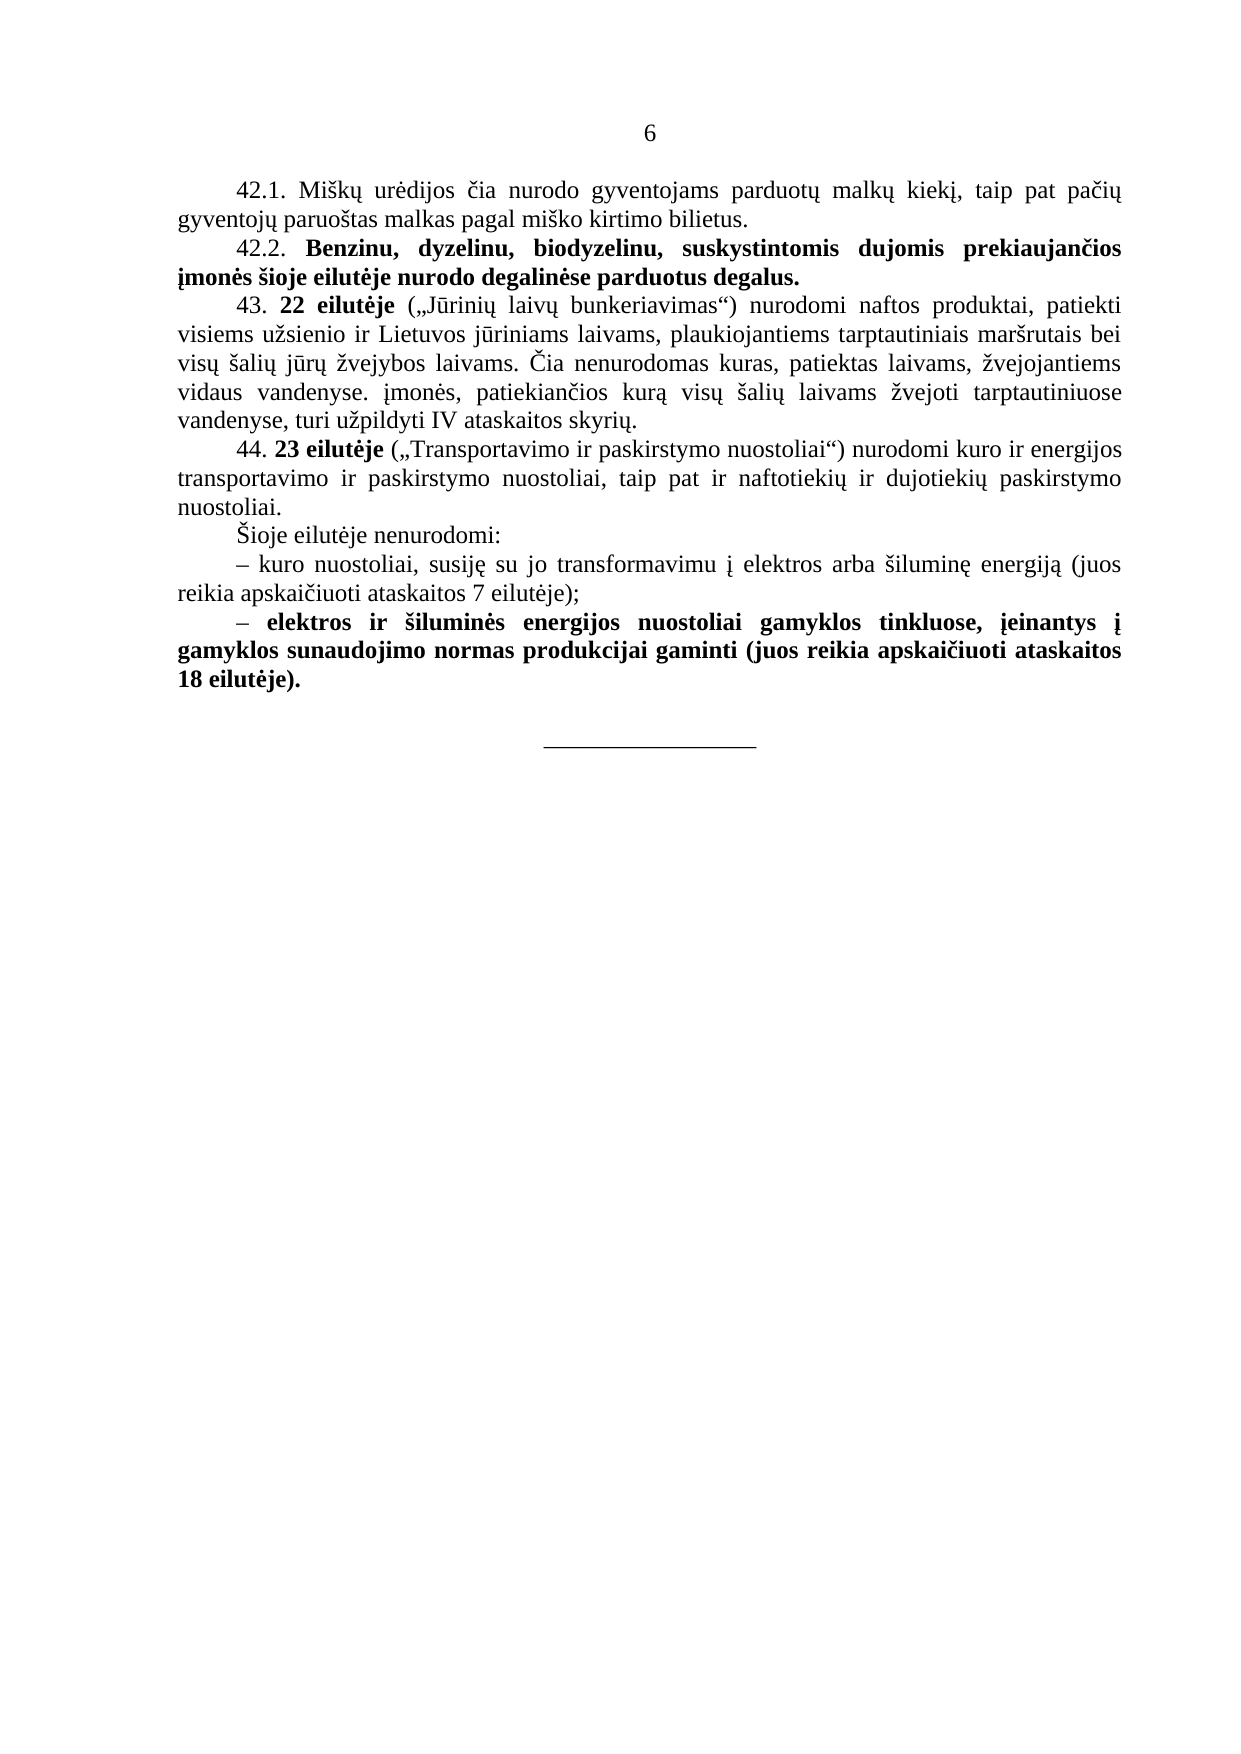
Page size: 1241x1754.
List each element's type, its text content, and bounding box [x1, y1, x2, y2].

text – kuro nuostoliai, susiję su jo transformavimu į elektros arba šiluminę energiją (juos reikia apskaičiuoti ataskaitos 7 eilutėje); [177, 549, 1122, 607]
text 42.2. Benzinu, dyzelinu, biodyzelinu, suskystintomis dujomis prekiaujančios įmonės šioje eilutėje nurodo degalinėse parduotus degalus. [177, 233, 1122, 291]
text 42.1. Miškų urėdijos čia nurodo gyventojams parduotų malkų kiekį, taip pat pačių gyventojų paruoštas malkas pagal miško kirtimo bilietus. [177, 176, 1122, 233]
text 43. 22 eilutėje („Jūrinių laivų bunkeriavimas“) nurodomi naftos produktai, patiekti visiems užsienio ir Lietuvos jūriniams laivams, plaukiojantiems tarptautiniais maršrutais bei visų šalių jūrų žvejybos laivams. Čia nenurodomas kuras, patiektas laivams, žvejojantiems vidaus vandenyse. įmonės, patiekiančios kurą visų šalių laivams žvejoti tarptautiniuose vandenyse, turi užpildyti IV ataskaitos skyrių. [177, 291, 1122, 434]
text – elektros ir šiluminės energijos nuostoliai gamyklos tinkluose, įeinantys į gamyklos sunaudojimo normas produkcijai gaminti (juos reikia apskaičiuoti ataskaitos 18 eilutėje). [177, 607, 1122, 693]
text 44. 23 eilutėje („Transportavimo ir paskirstymo nuostoliai“) nurodomi kuro ir energijos transportavimo ir paskirstymo nuostoliai, taip pat ir naftotiekių ir dujotiekių paskirstymo nuostoliai. [177, 434, 1122, 521]
text _________________ [177, 722, 1122, 751]
text Šioje eilutėje nenurodomi: [177, 521, 1122, 549]
